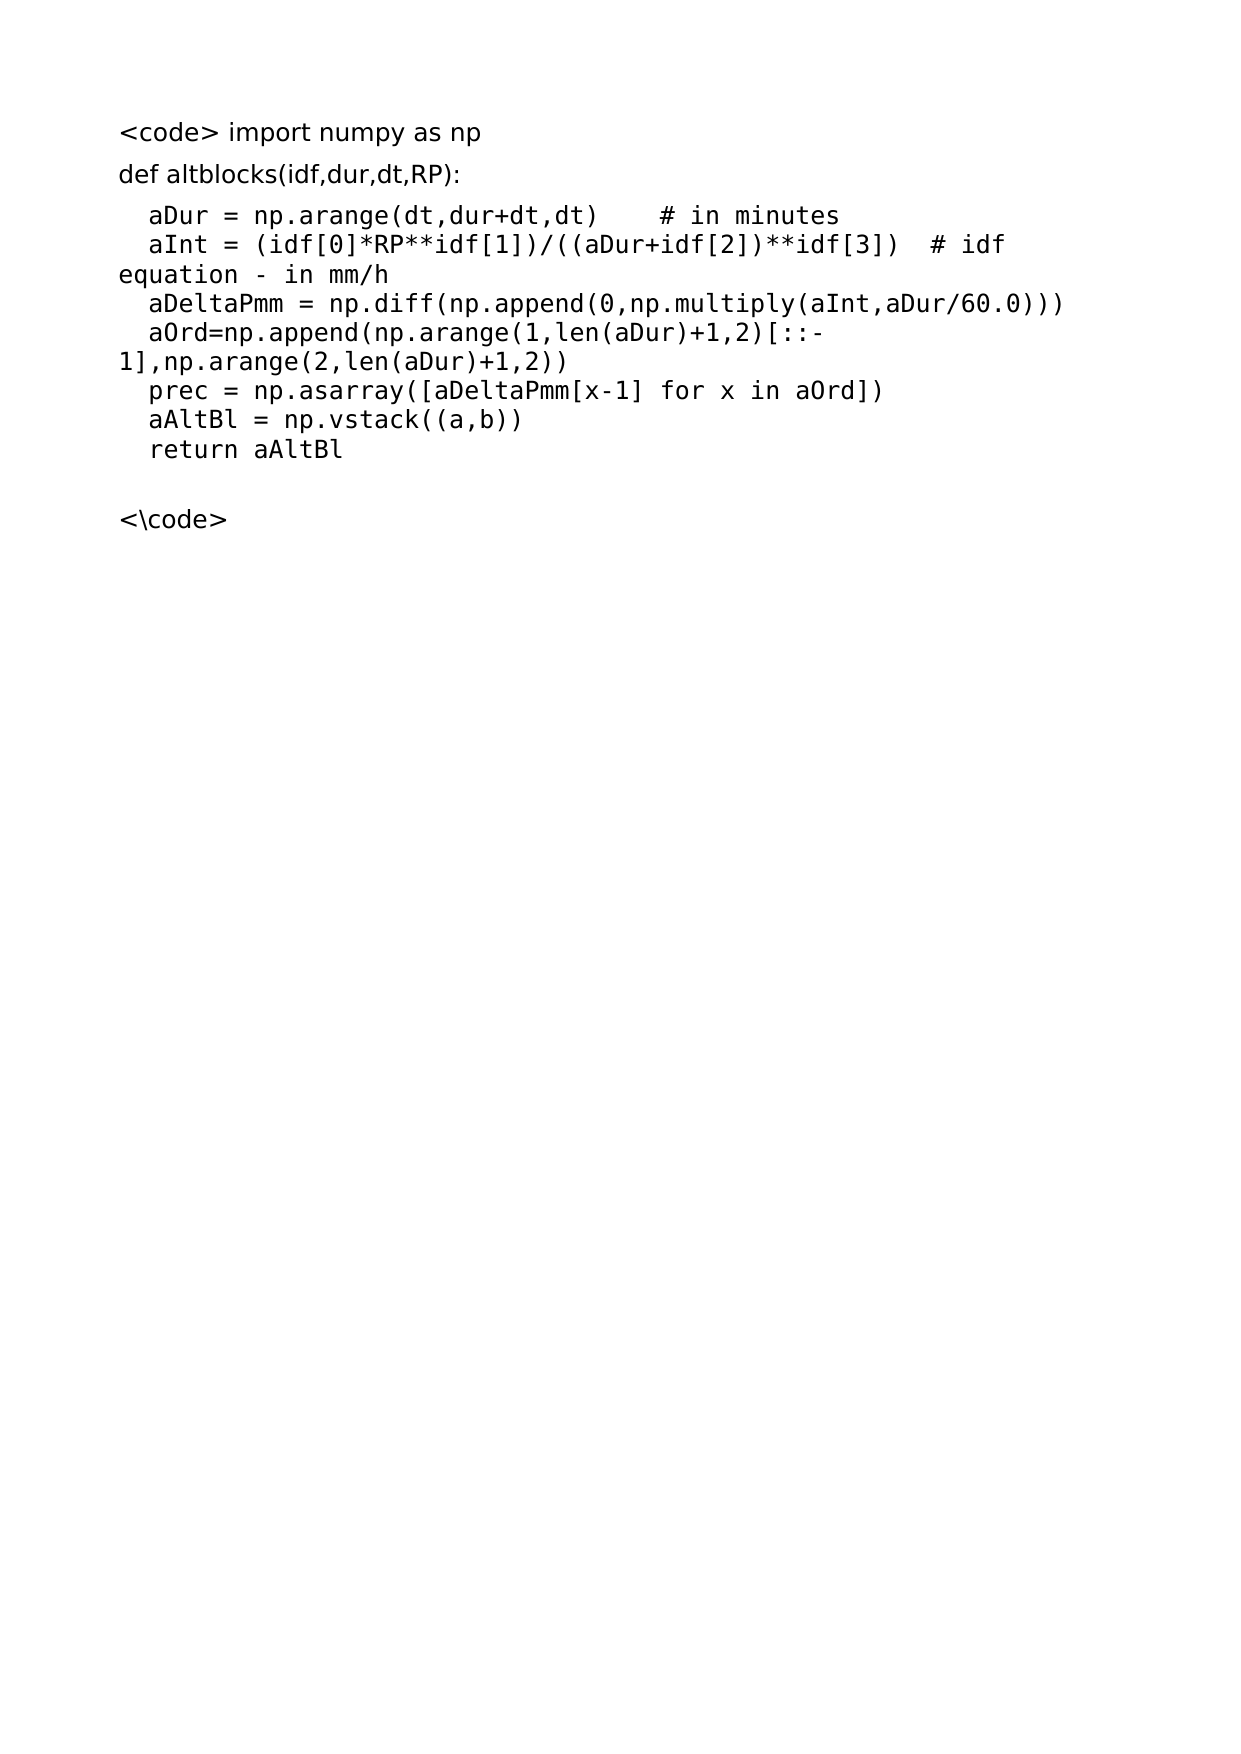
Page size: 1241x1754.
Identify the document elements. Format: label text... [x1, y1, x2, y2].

text <code> import numpy as np [118, 118, 1122, 147]
text <\code> [118, 505, 1122, 534]
text aDur = np.arange(dt,dur+dt,dt) # in minutes aInt = (idf[0]*RP**idf[1])/((aDur+idf[2])**idf[3]) # idf equation - in mm/h aDeltaPmm = np.diff(np.append(0,np.multiply(aInt,aDur/60.0))) aOrd=np.append(np.arange(1,len(aDur)+1,2)[::-1],np.arange(2,len(aDur)+1,2)) prec = np.asarray([aDeltaPmm[x-1] for x in aOrd]) aAltBl = np.vstack((a,b)) return aAltBl [118, 201, 1122, 493]
text def altblocks(idf,dur,dt,RP): [118, 160, 1122, 189]
